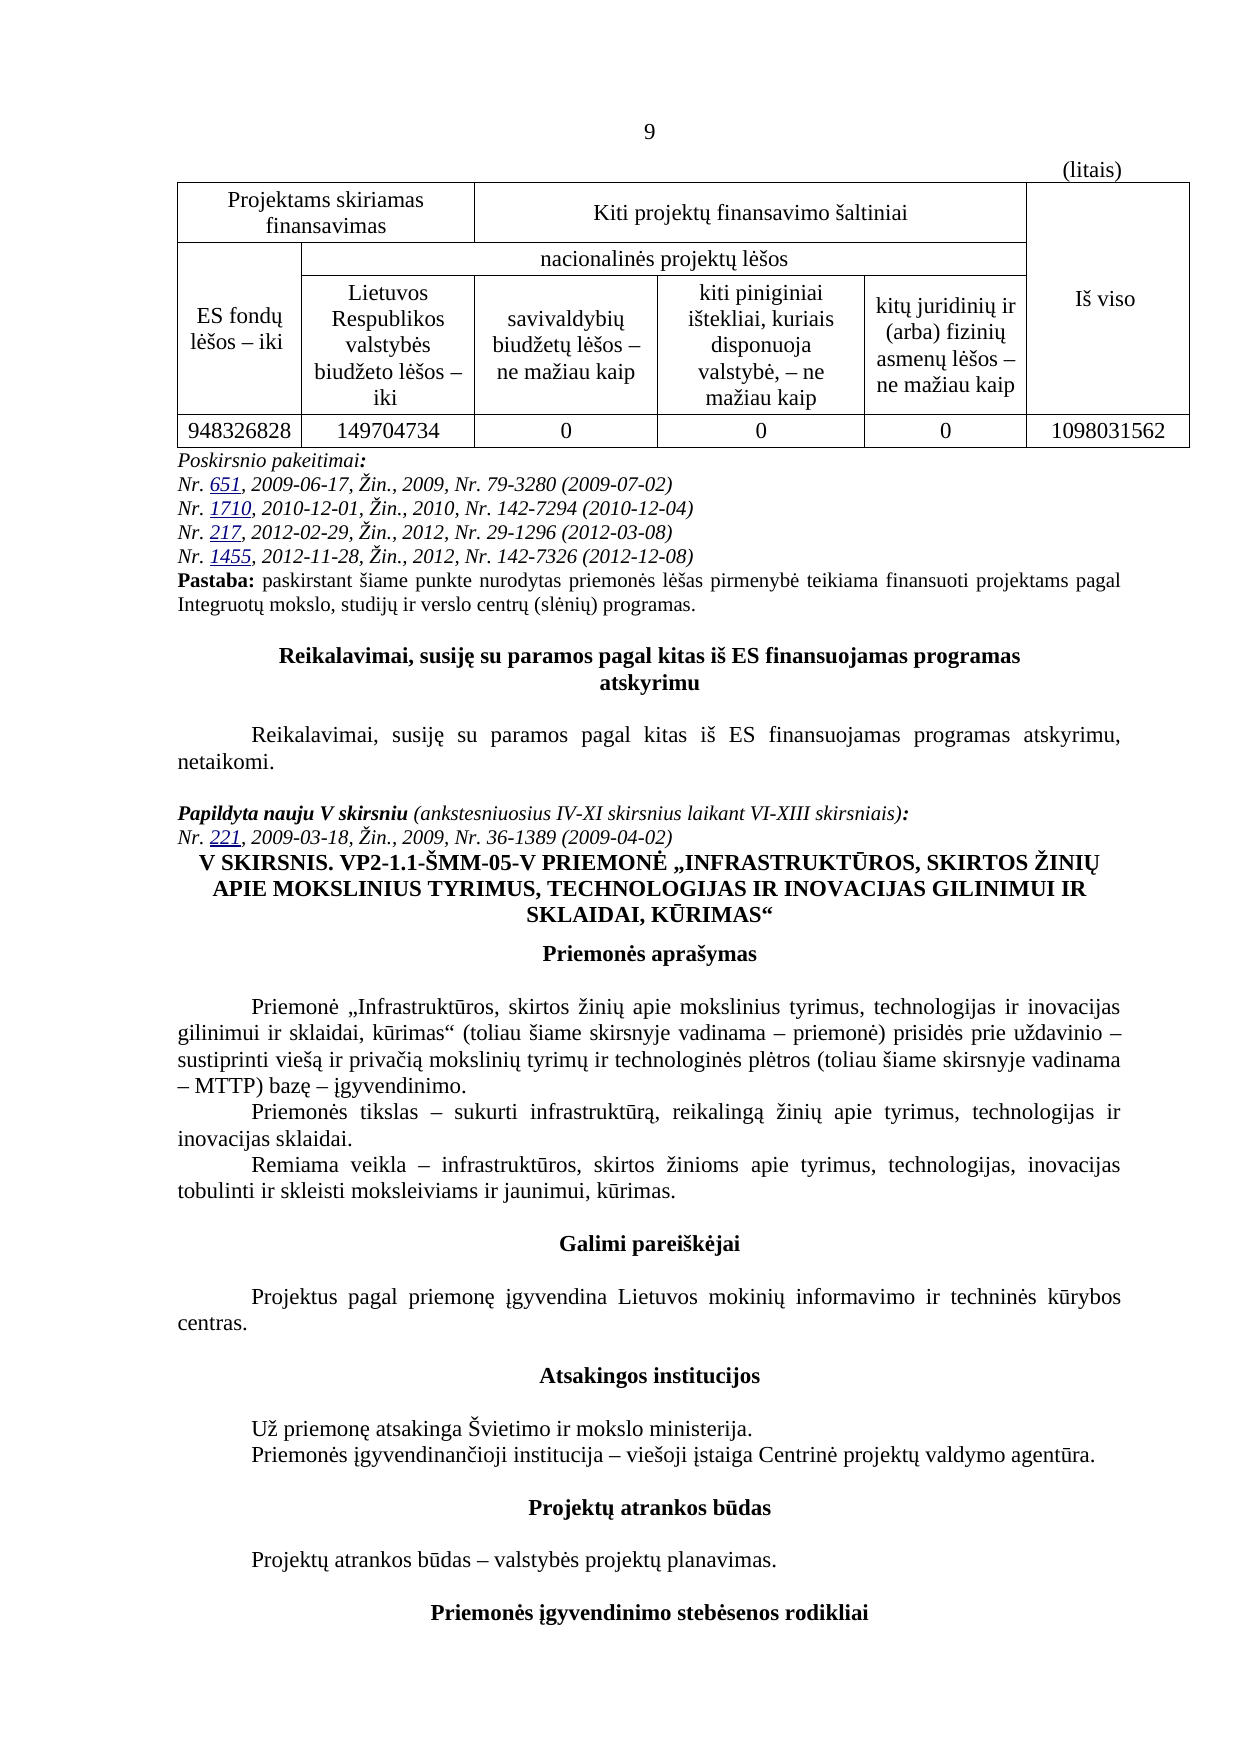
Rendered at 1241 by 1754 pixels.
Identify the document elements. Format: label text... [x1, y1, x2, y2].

text Projektų atrankos būdas [177, 1494, 1122, 1520]
table_cell kitų juridinių ir (arba) fizinių asmenų lėšos – ne mažiau kaip [865, 276, 1026, 413]
text Remiama veikla – infrastruktūros, skirtos žinioms apie tyrimus, technologijas, inovacijas tobulinti ir skleisti moksleiviams ir jaunimui, kūrimas. [177, 1151, 1122, 1204]
text Reikalavimai, susiję su paramos pagal kitas iš ES finansuojamas programas atskyrimu, netaikomi. [177, 722, 1122, 774]
text Nr. 221, 2009-03-18, Žin., 2009, Nr. 36-1389 (2009-04-02) [177, 825, 1122, 849]
table_cell 1098031562 [1027, 415, 1189, 447]
table_cell kiti piniginiai ištekliai, kuriais disponuoja valstybė, – ne mažiau kaip [658, 276, 864, 413]
table_cell nacionalinės projektų lėšos [302, 243, 1026, 275]
table_cell 0 [865, 415, 1026, 447]
text Atsakingos institucijos [177, 1362, 1122, 1388]
text Nr. 651, 2009-06-17, Žin., 2009, Nr. 79-3280 (2009-07-02) [177, 472, 1122, 496]
table_cell 149704734 [302, 415, 474, 447]
text Reikalavimai, susiję su paramos pagal kitas iš ES finansuojamas programas atskyrimu [177, 642, 1122, 695]
text Priemonės įgyvendinimo stebėsenos rodikliai [177, 1599, 1122, 1626]
text Nr. 1455, 2012-11-28, Žin., 2012, Nr. 142-7326 (2012-12-08) [177, 544, 1122, 568]
table_cell 0 [475, 415, 657, 447]
table_header Iš viso [1027, 183, 1189, 413]
text Priemonės aprašymas [177, 940, 1122, 967]
text Už priemonę atsakinga Švietimo ir mokslo ministerija. [177, 1415, 1122, 1441]
text Priemonės įgyvendinančioji institucija – viešoji įstaiga Centrinė projektų valdymo agentūra. [177, 1441, 1122, 1467]
table_header Projektams skiriamas finansavimas [178, 183, 474, 242]
table_cell Lietuvos Respublikos valstybės biudžeto lėšos – iki [302, 276, 474, 413]
text Nr. 217, 2012-02-29, Žin., 2012, Nr. 29-1296 (2012-03-08) [177, 520, 1122, 544]
text Priemonės tikslas – sukurti infrastruktūrą, reikalingą žinių apie tyrimus, technologijas ir inovacijas sklaidai. [177, 1098, 1122, 1151]
text V SKIRSNIS. VP2-1.1-ŠMM-05-V PRIEMONĖ „INFRASTRUKTŪROS, SKIRTOS ŽINIŲ APIE MOKSLINIUS TYRIMUS, TECHNOLOGIJAS IR INOVACIJAS GILINIMUI IR SKLAIDAI, KŪRIMAS“ [177, 849, 1122, 928]
table_cell ES fondų lėšos – iki [178, 243, 301, 413]
text Projektų atrankos būdas – valstybės projektų planavimas. [177, 1546, 1122, 1573]
text Priemonė „Infrastruktūros, skirtos žinių apie mokslinius tyrimus, technologijas ir inovacijas gilinimui ir sklaidai, kūrimas“ (toliau šiame skirsnyje vadinama – priemonė) prisidės prie uždavinio – sustiprinti viešą ir privačią mokslinių tyrimų ir technologinės plėtros (toliau šiame skirsnyje vadinama – MTTP) bazę – įgyvendinimo. [177, 993, 1122, 1098]
text Galimi pareiškėjai [177, 1230, 1122, 1257]
table_cell savivaldybių biudžetų lėšos – ne mažiau kaip [475, 276, 657, 413]
text Projektus pagal priemonę įgyvendina Lietuvos mokinių informavimo ir techninės kūrybos centras. [177, 1283, 1122, 1336]
text (litais) [177, 156, 1122, 182]
subtitle Poskirsnio pakeitimai: [177, 448, 1122, 472]
table_cell 948326828 [178, 415, 301, 447]
table_cell 0 [658, 415, 864, 447]
text Papildyta nauju V skirsniu (ankstesniuosius IV-XI skirsnius laikant VI-XIII skirsniais): [177, 801, 1122, 825]
table_header Kiti projektų finansavimo šaltiniai [475, 183, 1026, 242]
text Pastaba: paskirstant šiame punkte nurodytas priemonės lėšas pirmenybė teikiama finansuoti projektams pagal Integruotų mokslo, studijų ir verslo centrų (slėnių) programas. [177, 568, 1122, 616]
text Nr. 1710, 2010-12-01, Žin., 2010, Nr. 142-7294 (2010-12-04) [177, 496, 1122, 520]
